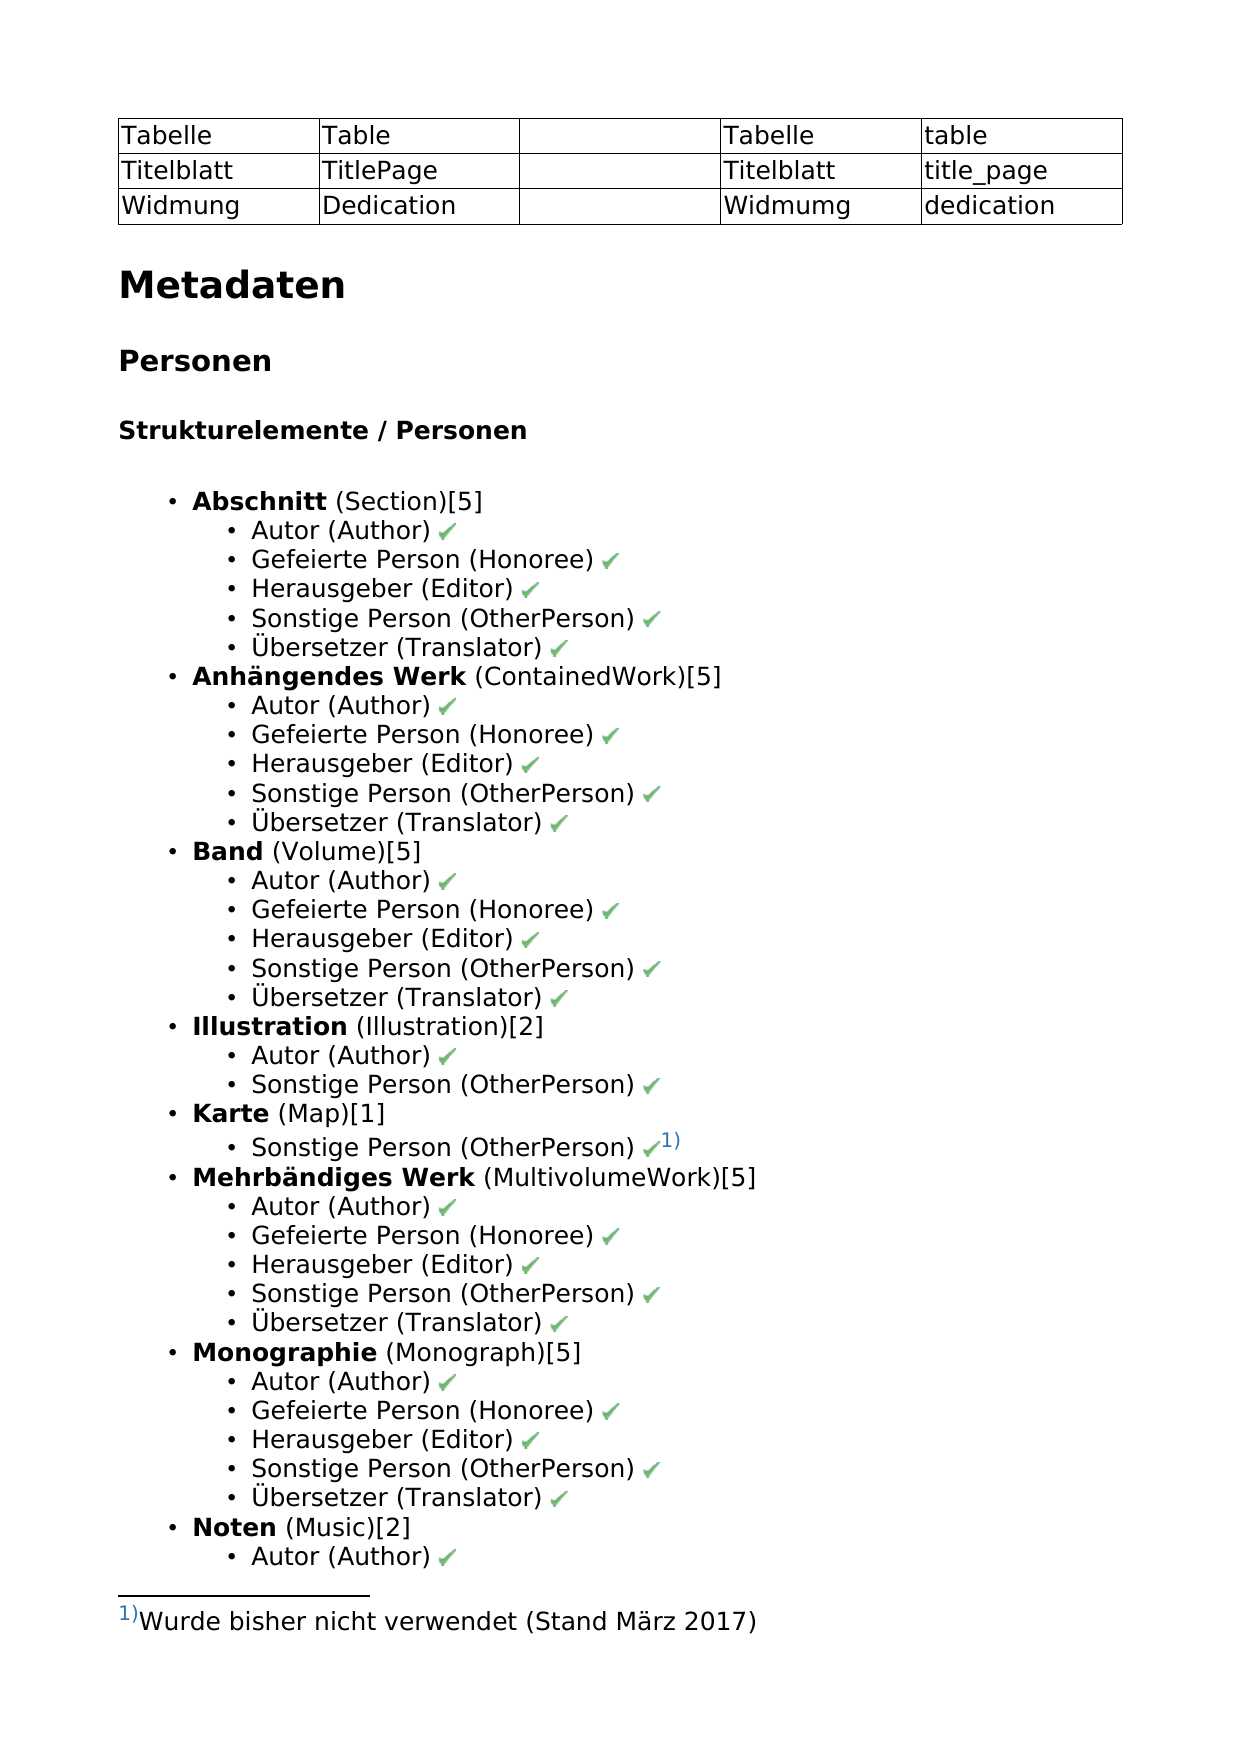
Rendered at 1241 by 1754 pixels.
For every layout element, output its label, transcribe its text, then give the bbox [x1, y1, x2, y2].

list Sonstige Person (OtherPerson) [236, 1454, 1122, 1484]
list Übersetzer (Translator) [236, 1484, 1122, 1513]
list Autor (Author) [236, 1367, 1122, 1396]
picture [438, 1374, 457, 1391]
list Autor (Author) [236, 1542, 1122, 1571]
picture [438, 1199, 457, 1216]
picture [521, 1432, 539, 1449]
list Mehrbändiges Werk (MultivolumeWork)[5] [177, 1163, 1122, 1192]
list Herausgeber (Editor) [236, 1250, 1122, 1279]
picture [521, 932, 539, 948]
picture [643, 1287, 661, 1303]
table_cell TitlePage [320, 154, 519, 188]
list Herausgeber (Editor) [236, 924, 1122, 954]
list Karte (Map)[1] [177, 1099, 1122, 1129]
list Autor (Author) [236, 691, 1122, 720]
picture [643, 961, 661, 977]
list Übersetzer (Translator) [236, 1309, 1122, 1338]
list Sonstige Person (OtherPerson) [236, 1129, 1122, 1163]
table_cell title_page [922, 154, 1122, 188]
table_cell Titelblatt [721, 154, 921, 188]
picture [550, 1491, 568, 1507]
list Übersetzer (Translator) [236, 983, 1122, 1012]
picture [438, 1549, 457, 1566]
list Gefeierte Person (Honoree) [236, 1221, 1122, 1250]
subtitle Metadaten [118, 263, 1122, 307]
list Übersetzer (Translator) [236, 633, 1122, 662]
picture [550, 640, 568, 657]
picture [550, 990, 568, 1007]
list Noten (Music)[2] [177, 1513, 1122, 1542]
list Band (Volume)[5] [177, 837, 1122, 866]
list Illustration (Illustration)[2] [177, 1012, 1122, 1041]
list Wurde bisher nicht verwendet (Stand März 2017) [118, 1602, 1122, 1636]
list Monographie (Monograph)[5] [177, 1338, 1122, 1367]
picture [643, 1462, 661, 1478]
picture [602, 1403, 620, 1420]
picture [438, 873, 457, 890]
picture [521, 582, 539, 598]
list Sonstige Person (OtherPerson) [236, 779, 1122, 808]
list Sonstige Person (OtherPerson) [236, 1279, 1122, 1309]
list Abschnitt (Section)[5] [177, 487, 1122, 516]
table_cell Table [320, 119, 519, 153]
picture [438, 1048, 457, 1065]
picture [438, 698, 457, 715]
list Gefeierte Person (Honoree) [236, 720, 1122, 749]
picture [602, 903, 620, 919]
table_cell Dedication [320, 189, 519, 223]
table_cell Widmung [119, 189, 319, 223]
picture [602, 728, 620, 744]
table_cell [520, 189, 720, 223]
picture [550, 815, 568, 832]
list Gefeierte Person (Honoree) [236, 1396, 1122, 1425]
list Autor (Author) [236, 1041, 1122, 1070]
list Übersetzer (Translator) [236, 808, 1122, 837]
picture [643, 1141, 661, 1157]
list Anhängendes Werk (ContainedWork)[5] [177, 662, 1122, 691]
table_cell [520, 119, 720, 153]
list Gefeierte Person (Honoree) [236, 895, 1122, 924]
list Autor (Author) [236, 866, 1122, 895]
list Autor (Author) [236, 516, 1122, 545]
list Gefeierte Person (Honoree) [236, 545, 1122, 574]
picture [643, 1078, 661, 1094]
table_cell table [922, 119, 1122, 153]
list Sonstige Person (OtherPerson) [236, 954, 1122, 983]
subtitle Personen [118, 344, 1122, 378]
picture [521, 757, 539, 773]
list Autor (Author) [236, 1192, 1122, 1221]
list Sonstige Person (OtherPerson) [236, 1070, 1122, 1099]
list Herausgeber (Editor) [236, 749, 1122, 779]
picture [643, 786, 661, 802]
table_cell Tabelle [119, 119, 319, 153]
list Sonstige Person (OtherPerson) [236, 604, 1122, 633]
table_cell [520, 154, 720, 188]
picture [602, 553, 620, 569]
picture [602, 1228, 620, 1245]
table_cell Widmumg [721, 189, 921, 223]
picture [521, 1257, 539, 1274]
table_cell Titelblatt [119, 154, 319, 188]
table_cell dedication [922, 189, 1122, 223]
table_cell Tabelle [721, 119, 921, 153]
subtitle Strukturelemente / Personen [118, 416, 1122, 445]
picture [643, 611, 661, 627]
picture [550, 1316, 568, 1332]
picture [438, 523, 457, 540]
list Herausgeber (Editor) [236, 574, 1122, 604]
list Herausgeber (Editor) [236, 1425, 1122, 1454]
